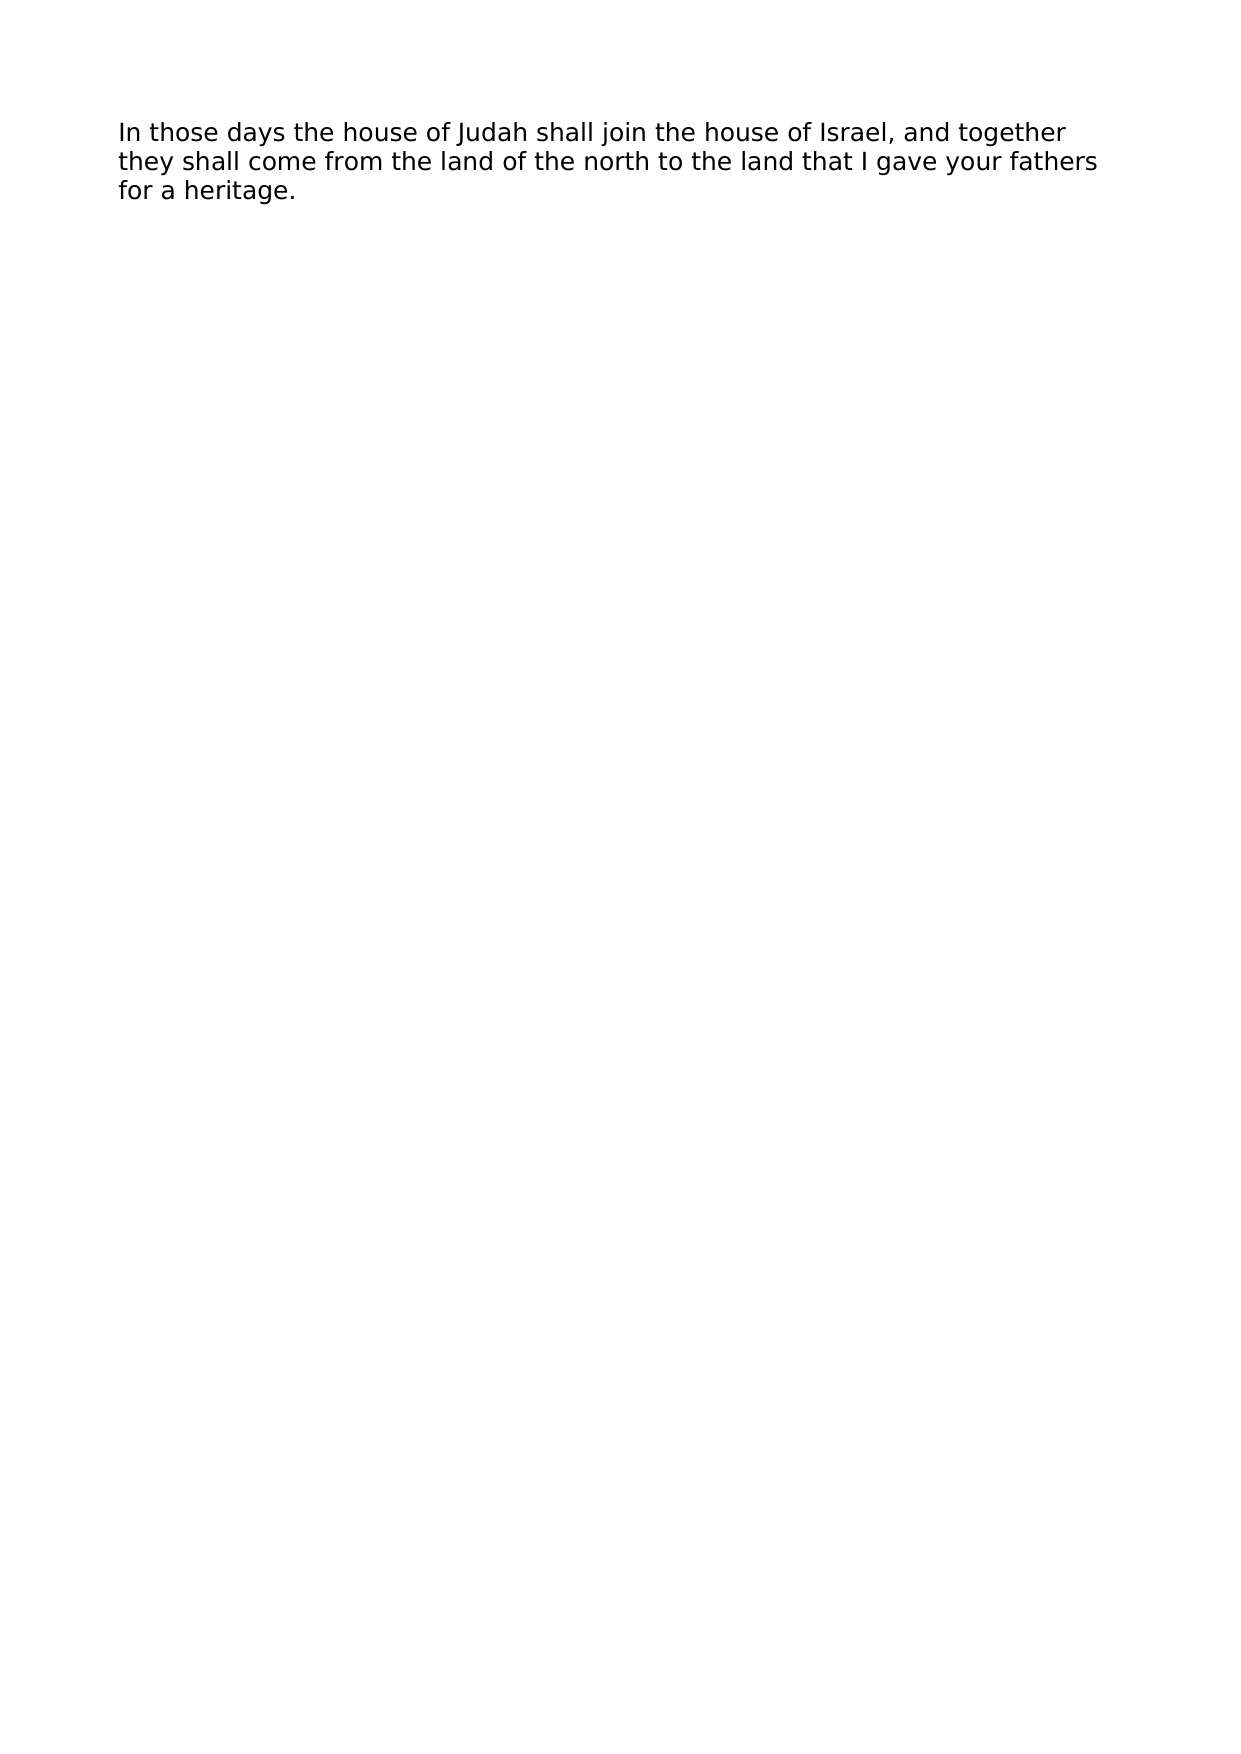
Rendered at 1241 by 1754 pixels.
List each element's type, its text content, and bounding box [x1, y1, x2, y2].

text In those days the house of Judah shall join the house of Israel, and together they shall come from the land of the north to the land that I gave your fathers for a heritage. [118, 118, 1122, 206]
